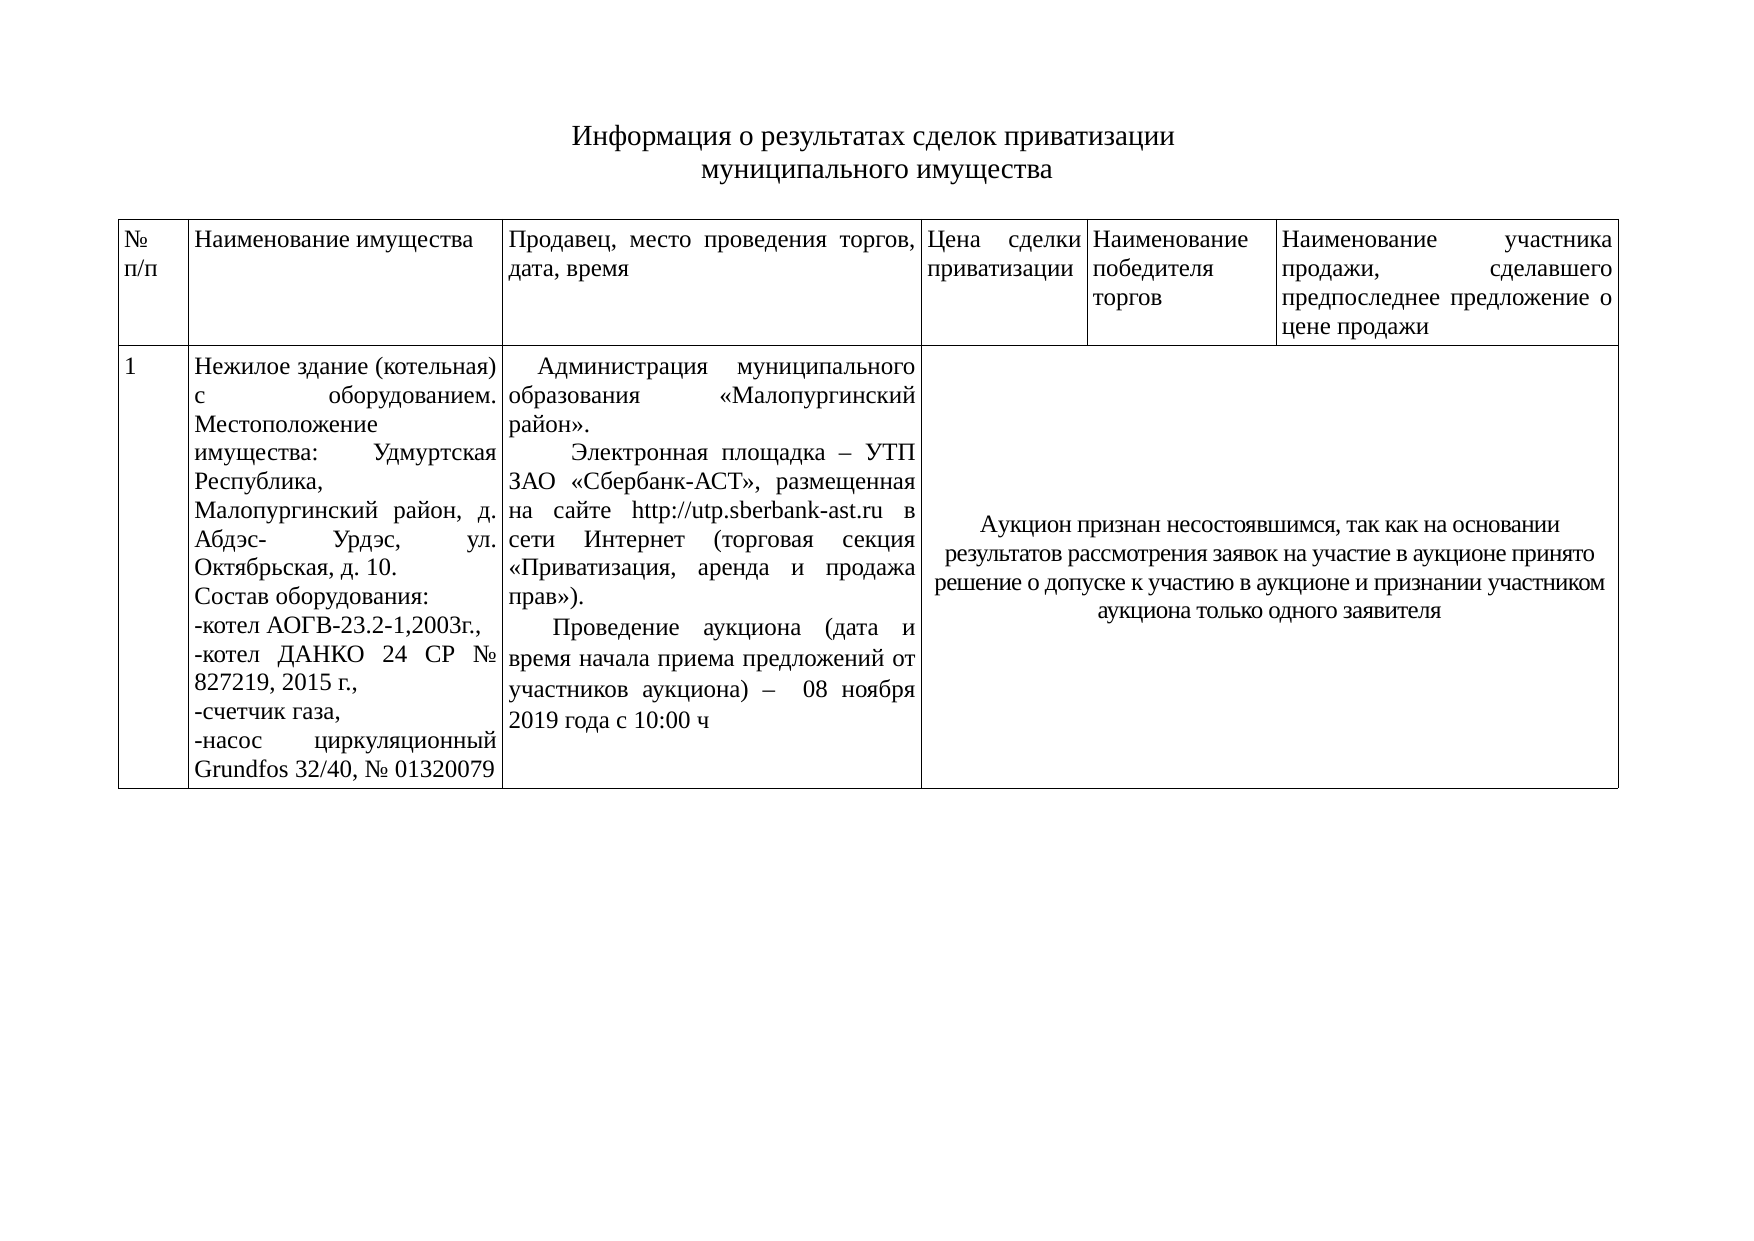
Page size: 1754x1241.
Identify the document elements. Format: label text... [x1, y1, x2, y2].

table_cell 1 [119, 346, 188, 788]
table_header Цена сделки приватизации [922, 220, 1087, 345]
table_header Наименование победителя торгов [1088, 220, 1276, 345]
table_header Наименование имущества [189, 220, 502, 345]
text Информация о результатах сделок приватизации [118, 118, 1636, 152]
table_header Наименование участника продажи, сделавшего предпоследнее предложение о цене продажи [1277, 220, 1618, 345]
table_cell Администрация муниципального образования «Малопургинский район». Электронная площадка – УТП ЗАО «Сбербанк-АСТ», размещенная на сайте http://utp.sberbank-ast.ru в сети Интернет (торговая секция «Приватизация, аренда и продажа прав»). Проведение аукциона (дата и время начала приема предложений от участников аукциона) – 08 ноября 2019 года с 10:00 ч [503, 346, 921, 788]
table_header Продавец, место проведения торгов, дата, время [503, 220, 921, 345]
text муниципального имущества [118, 152, 1636, 185]
table_cell Аукцион признан несостоявшимся, так как на основании результатов рассмотрения заявок на участие в аукционе принято решение о допуске к участию в аукционе и признании участником аукциона только одного заявителя [922, 346, 1618, 788]
table_cell Нежилое здание (котельная) с оборудованием. Местоположение имущества: Удмуртская Республика, Малопургинский район, д. Абдэс- Урдэс, ул. Октябрьская, д. 10. Состав оборудования: -котел АОГВ-23.2-1,2003г., -котел ДАНКО 24 СР № 827219, 2015 г., -счетчик газа, -насос циркуляционный Grundfos 32/40, № 01320079 [189, 346, 502, 788]
table_header № п/п [119, 220, 188, 345]
